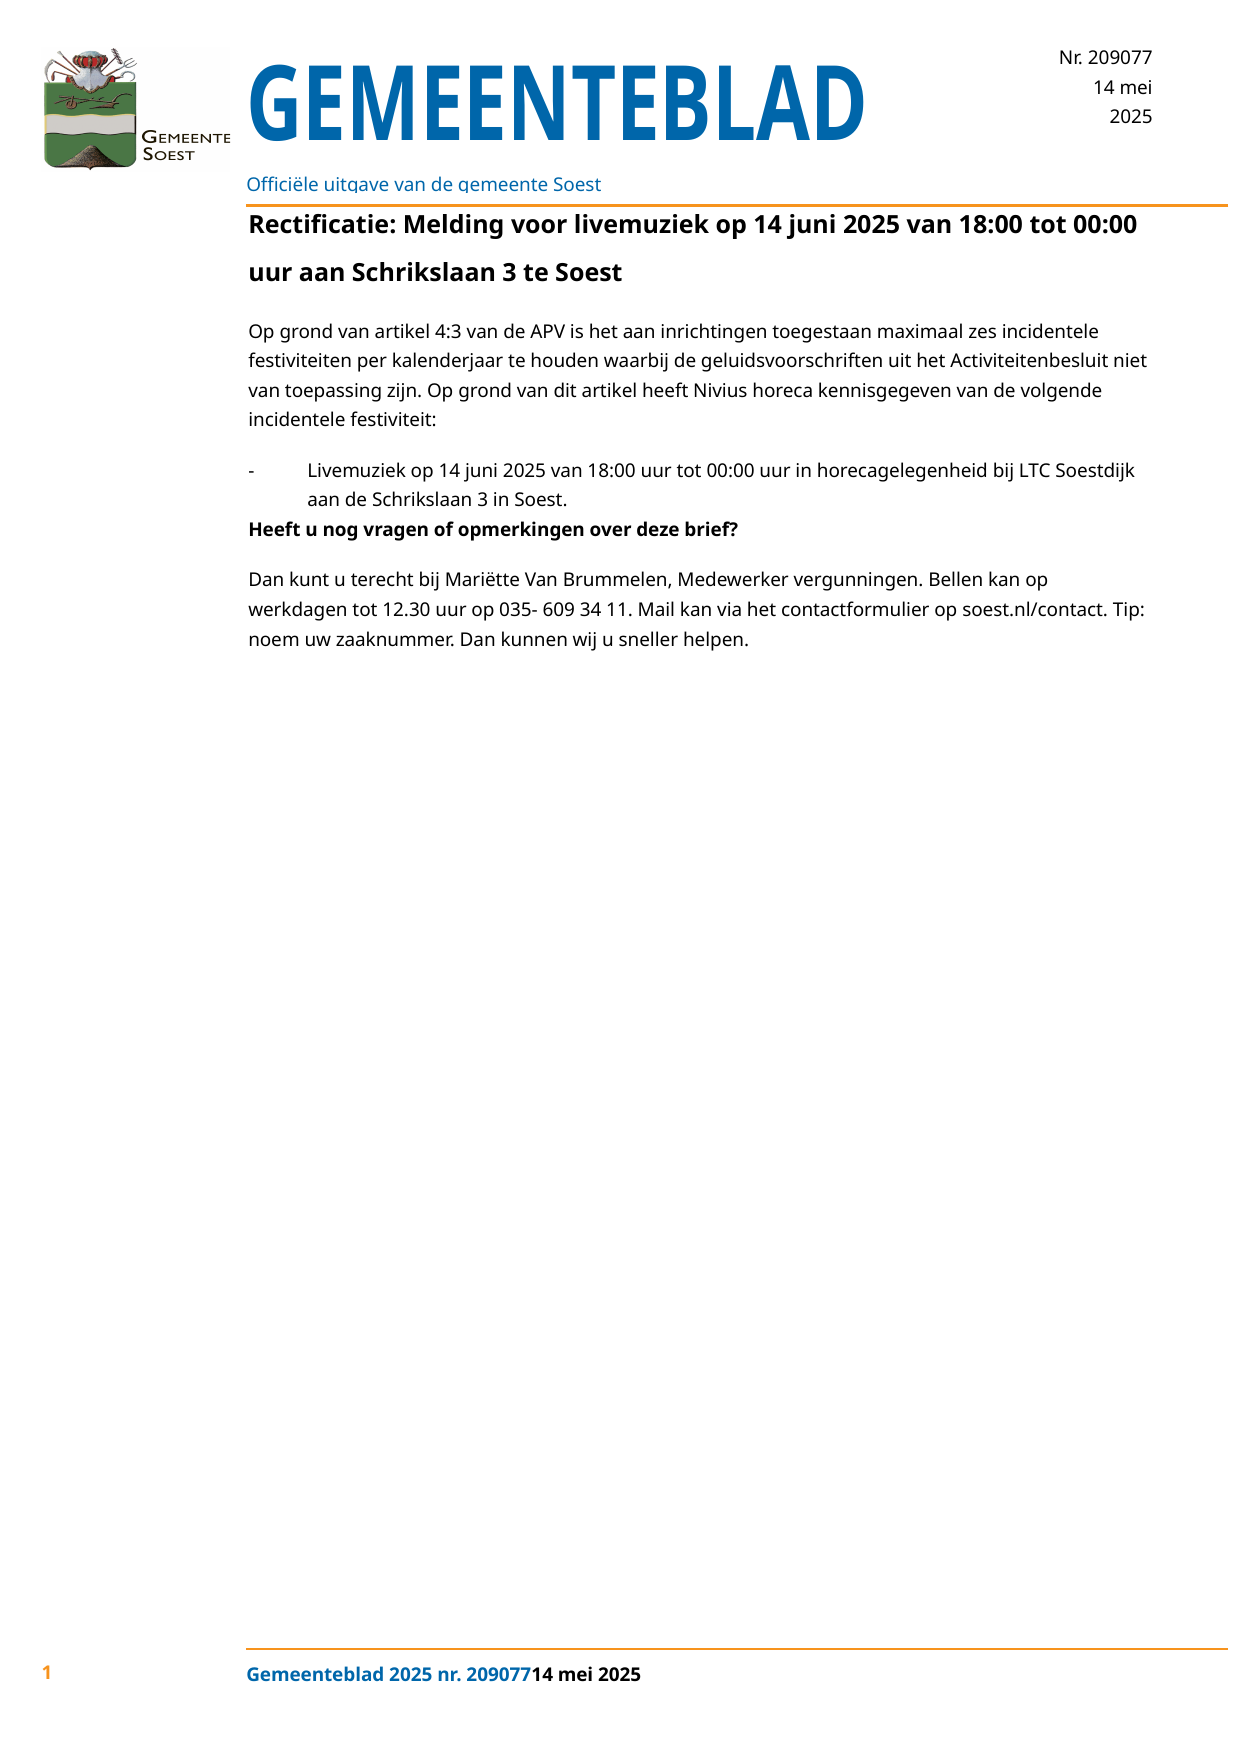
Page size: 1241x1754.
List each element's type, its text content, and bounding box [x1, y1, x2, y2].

text Op grond van artikel 4:3 van de APV is het aan inrichtingen toegestaan maximaal zes incidentele festiviteiten per kalenderjaar te houden waarbij de geluidsvoorschriften uit het Activiteitenbesluit niet van toepassing zijn. Op grond van dit artikel heeft Nivius horeca kennisgegeven van de volgende incidentele festiviteit: [248, 318, 1152, 432]
text Rectificatie: Melding voor livemuziek op 14 juni 2025 van 18:00 tot 00:00 uur aan Schrikslaan 3 te Soest [248, 207, 1152, 288]
list Livemuziek op 14 juni 2025 van 18:00 uur tot 00:00 uur in horecagelegenheid bij LTC Soestdijk aan de Schrikslaan 3 in Soest. [248, 457, 1152, 512]
text Dan kunt u terecht bij Mariëtte Van Brummelen, Medewerker vergunningen. Bellen kan op werkdagen tot 12.30 uur op 035- 609 34 11. Mail kan via het contactformulier op soest.nl/contact. Tip: noem uw zaaknummer. Dan kunnen wij u sneller helpen. [248, 567, 1152, 652]
picture [41, 47, 231, 172]
text Heeft u nog vragen of opmerkingen over deze brief? [248, 516, 1152, 542]
